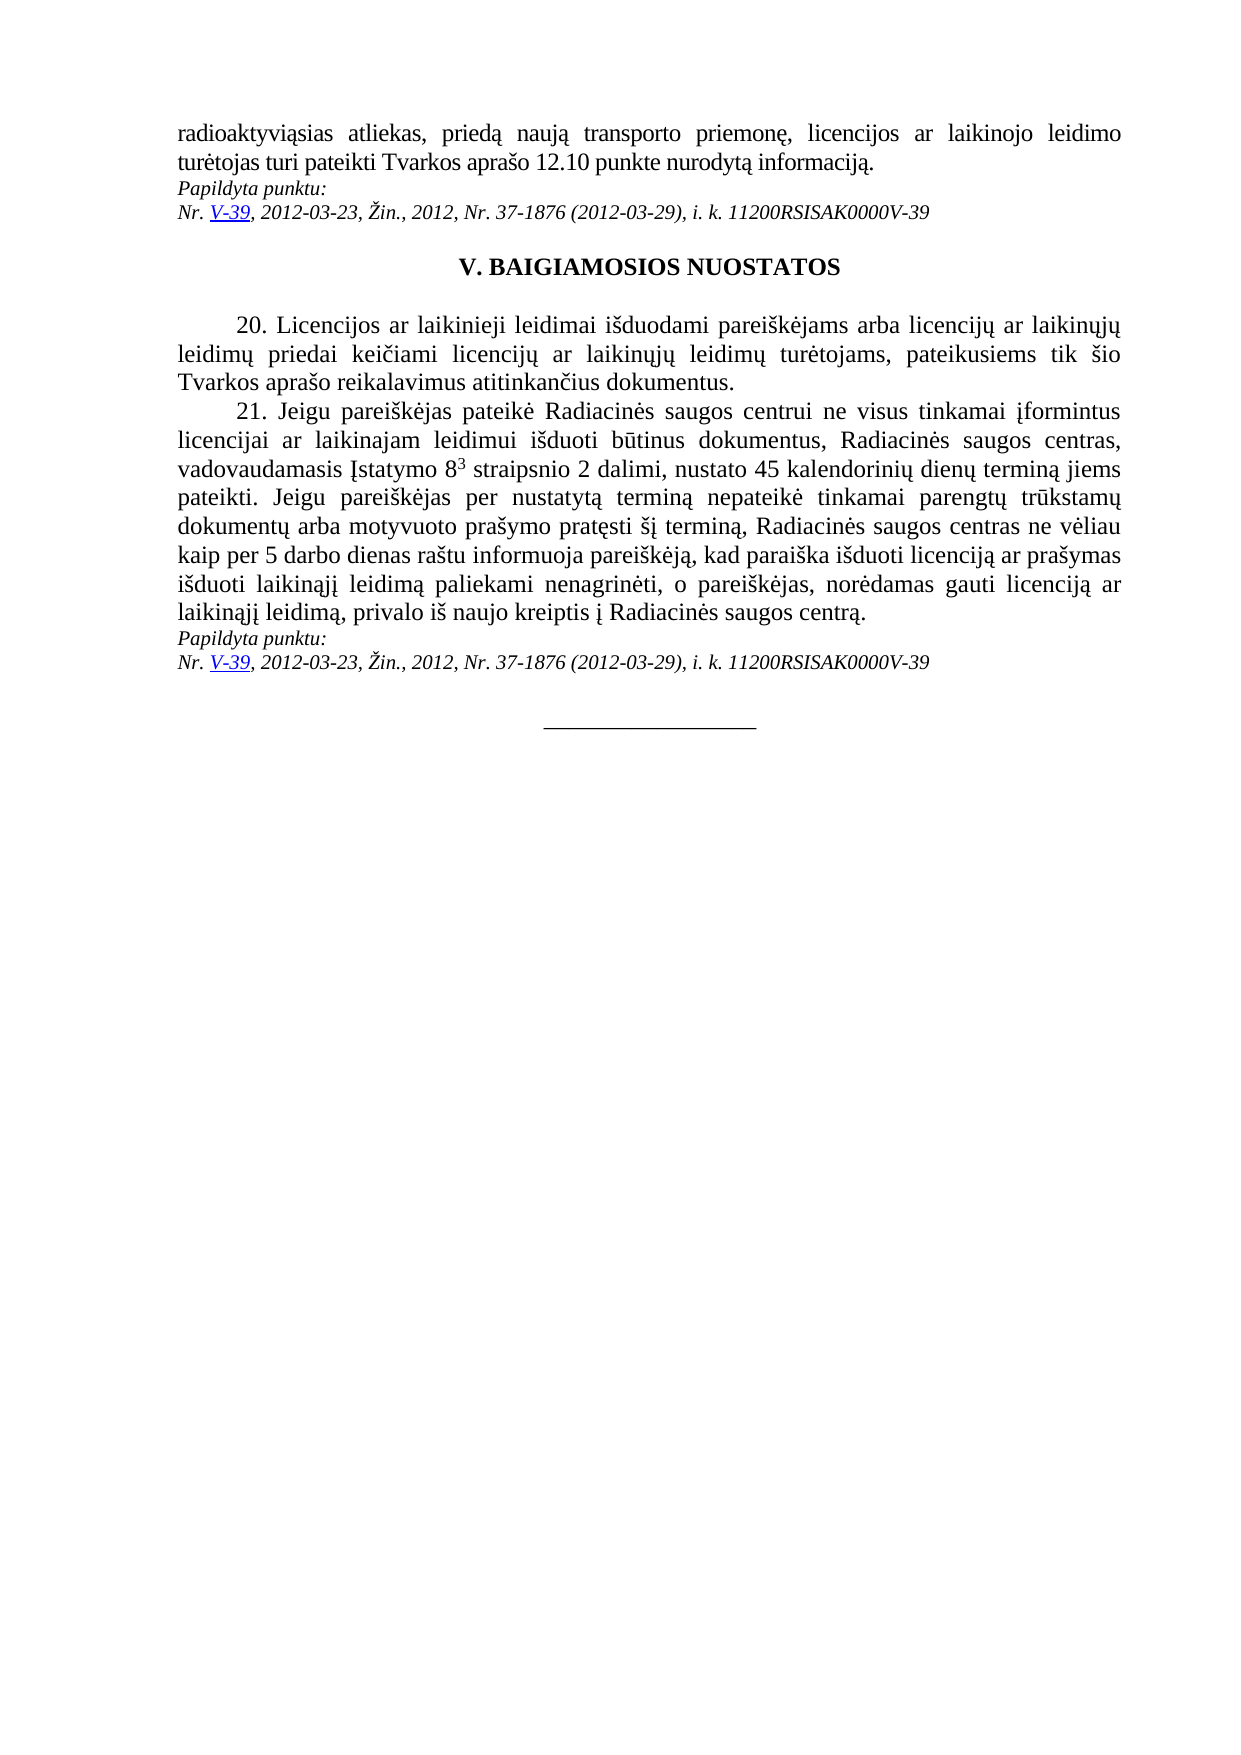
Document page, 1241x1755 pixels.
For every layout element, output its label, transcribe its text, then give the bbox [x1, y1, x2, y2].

text Nr. V-39, 2012-03-23, Žin., 2012, Nr. 37-1876 (2012-03-29), i. k. 11200RSISAK0000V-39 [177, 650, 1122, 674]
text 20. Licencijos ar laikinieji leidimai išduodami pareiškėjams arba licencijų ar laikinųjų leidimų priedai keičiami licencijų ar laikinųjų leidimų turėtojams, pateikusiems tik šio Tvarkos aprašo reikalavimus atitinkančius dokumentus. [177, 310, 1122, 396]
text V. BAIGIAMOSIOS NUOSTATOS [177, 252, 1122, 281]
text 21. Jeigu pareiškėjas pateikė Radiacinės saugos centrui ne visus tinkamai įformintus licencijai ar laikinajam leidimui išduoti būtinus dokumentus, Radiacinės saugos centras, vadovaudamasis Įstatymo 83 straipsnio 2 dalimi, nustato 45 kalendorinių dienų terminą jiems pateikti. Jeigu pareiškėjas per nustatytą terminą nepateikė tinkamai parengtų trūkstamų dokumentų arba motyvuoto prašymo pratęsti šį terminą, Radiacinės saugos centras ne vėliau kaip per 5 darbo dienas raštu informuoja pareiškėją, kad paraiška išduoti licenciją ar prašymas išduoti laikinąjį leidimą paliekami nenagrinėti, o pareiškėjas, norėdamas gauti licenciją ar laikinąjį leidimą, privalo iš naujo kreiptis į Radiacinės saugos centrą. [177, 396, 1122, 626]
text Papildyta punktu: [177, 626, 1122, 650]
text Papildyta punktu: [177, 176, 1122, 200]
text _________________ [177, 703, 1122, 732]
text radioaktyviąsias atliekas, priedą naują transporto priemonę, licencijos ar laikinojo leidimo turėtojas turi pateikti Tvarkos aprašo 12.10 punkte nurodytą informaciją. [177, 118, 1122, 176]
text Nr. V-39, 2012-03-23, Žin., 2012, Nr. 37-1876 (2012-03-29), i. k. 11200RSISAK0000V-39 [177, 200, 1122, 224]
